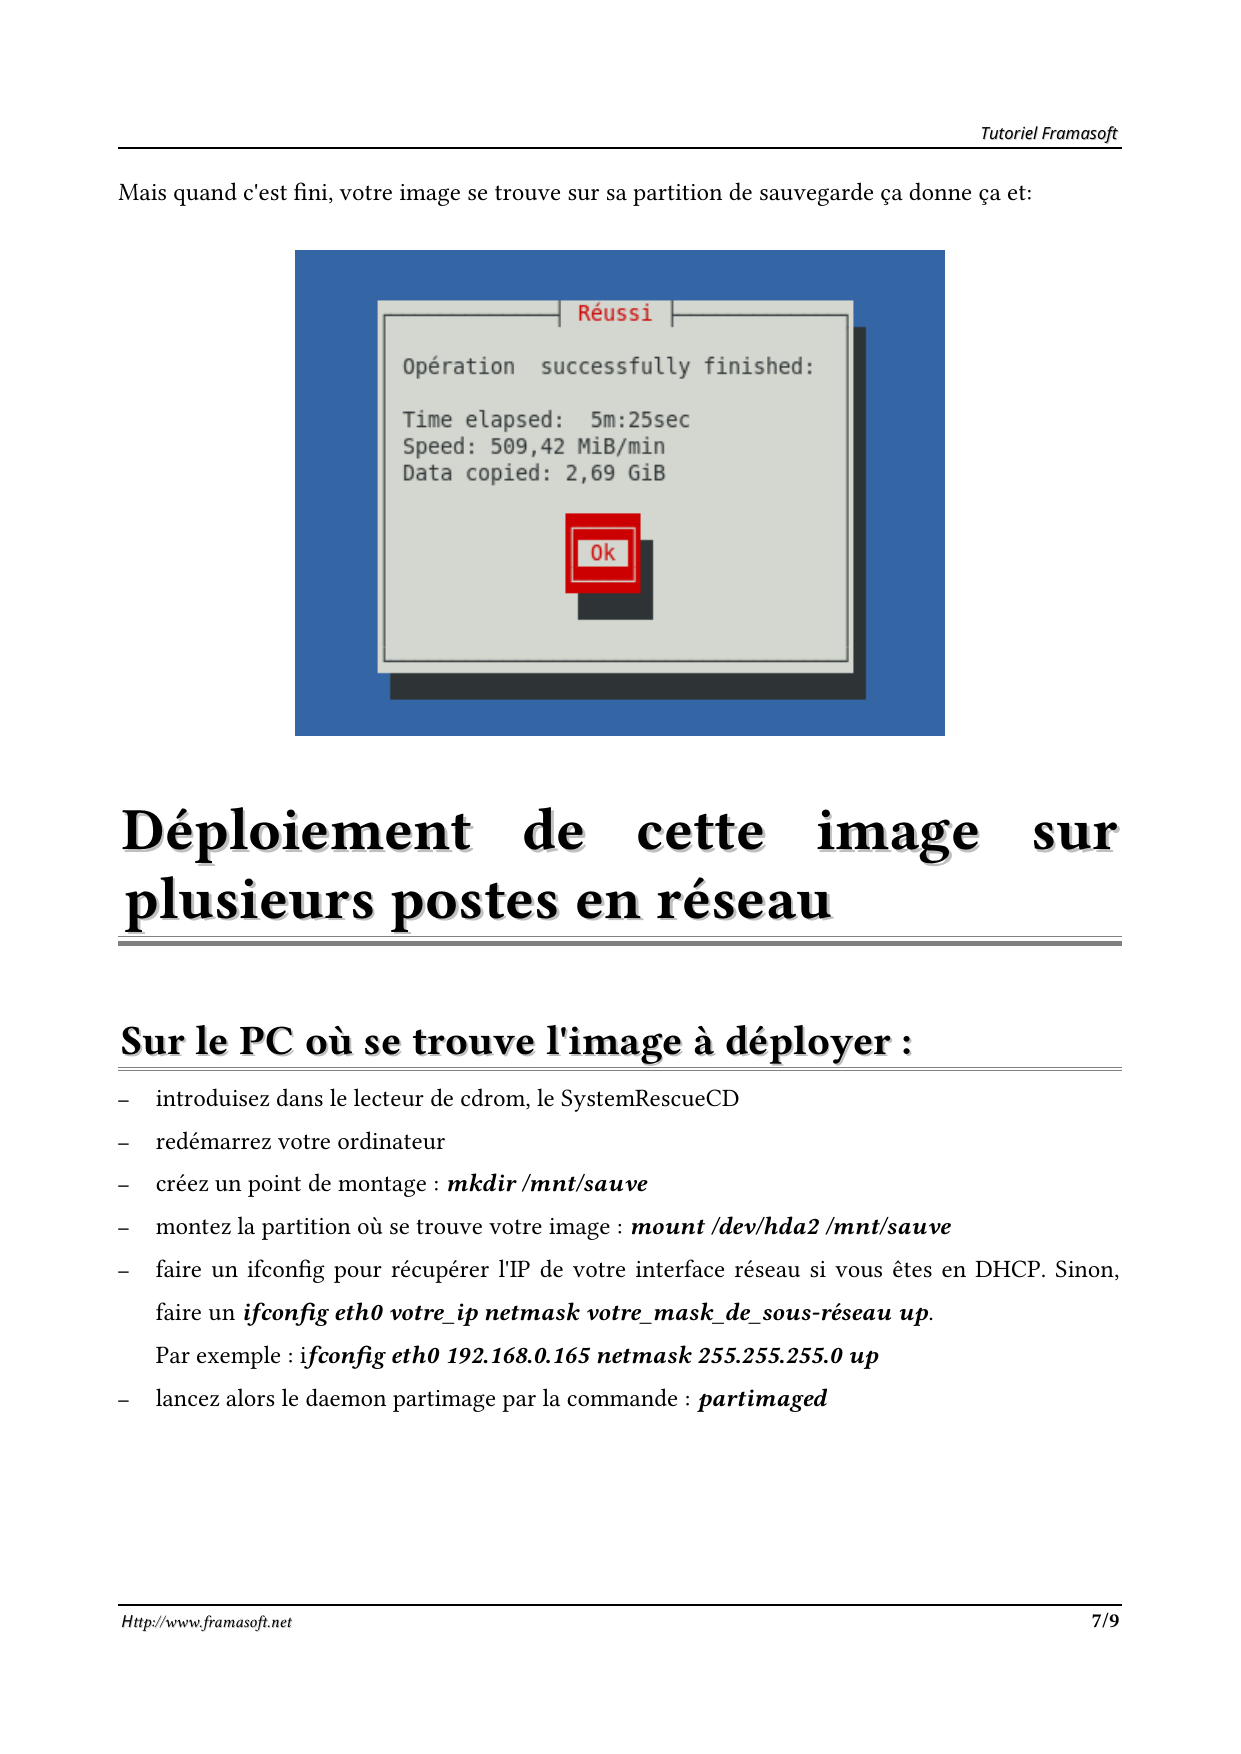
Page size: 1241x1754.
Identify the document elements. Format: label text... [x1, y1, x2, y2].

text Mais quand c'est fini, votre image se trouve sur sa partition de sauvegarde ça donne ça et: [118, 178, 1122, 207]
list redémarrez votre ordinateur [118, 1127, 1122, 1155]
list créez un point de montage : mkdir /mnt/sauve [118, 1169, 1122, 1198]
subtitle Sur le PC où se trouve l'image à déployer : [118, 1014, 1122, 1067]
list lancez alors le daemon partimage par la commande : partimaged [118, 1384, 1122, 1412]
list montez la partition où se trouve votre image : mount /dev/hda2 /mnt/sauve [118, 1212, 1122, 1241]
picture [295, 250, 945, 736]
list introduisez dans le lecteur de cdrom, le SystemRescueCD [118, 1084, 1122, 1112]
list faire un ifconfig pour récupérer l'IP de votre interface réseau si vous êtes en DHCP. Sinon, faire un ifconfig eth0 votre_ip netmask votre_mask_de_sous-réseau up. Par exemple : ifconfig eth0 192.168.0.165 netmask 255.255.255.0 up [118, 1255, 1122, 1369]
subtitle [118, 937, 1122, 941]
subtitle Déploiement de cette image sur plusieurs postes en réseau [118, 793, 1122, 936]
